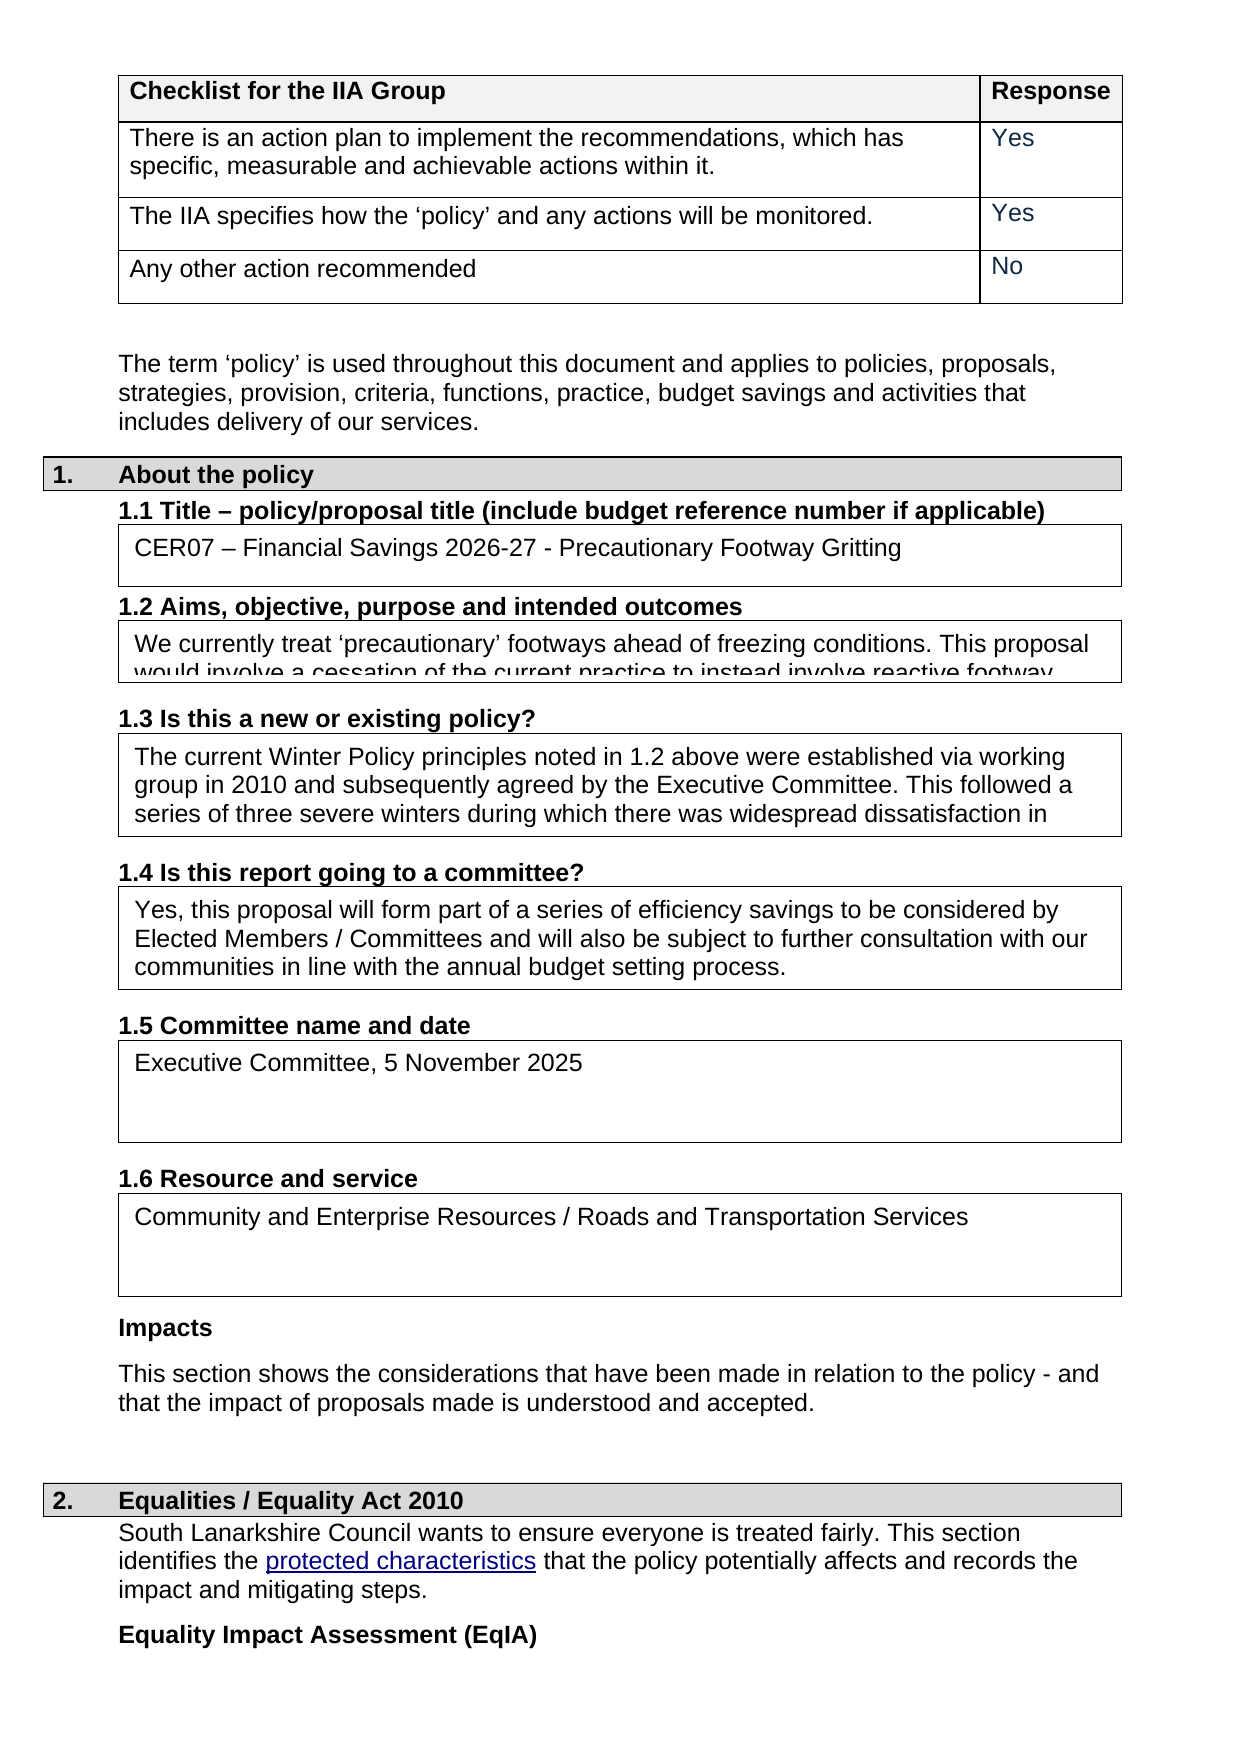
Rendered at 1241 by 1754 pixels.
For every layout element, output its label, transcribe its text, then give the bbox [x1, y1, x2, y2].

text Community and Enterprise Resources / Roads and Transportation Services [134, 1201, 1106, 1230]
table_header Response [981, 76, 1122, 121]
table_cell The IIA specifies how the ‘policy’ and any actions will be monitored. [119, 198, 979, 250]
table_cell Any other action recommended [119, 251, 979, 303]
text Executive Committee, 5 November 2025 [134, 1048, 1106, 1077]
subtitle 1.4 Is this report going to a committee? [118, 857, 1122, 886]
table_cell Yes [981, 198, 1122, 250]
text CER07 – Financial Savings 2026-27 - Precautionary Footway Gritting [134, 533, 1106, 562]
text South Lanarkshire Council wants to ensure everyone is treated fairly. This section identifies the protected characteristics that the policy potentially affects and records the impact and mitigating steps. [118, 1517, 1122, 1604]
text This section shows the considerations that have been made in relation to the policy - and that the impact of proposals made is understood and accepted. [118, 1359, 1122, 1416]
subtitle 1.6 Resource and service [118, 1164, 1122, 1193]
table_header Checklist for the IIA Group [119, 76, 979, 121]
subtitle [119, 525, 1121, 586]
subtitle 1.5 Committee name and date [118, 1011, 1122, 1039]
subtitle About the policy [44, 458, 1121, 490]
text Yes, this proposal will form part of a series of efficiency savings to be considered by Elected Members / Committees and will also be subject to further consultation with our communities in line with the annual budget setting process. [134, 895, 1106, 981]
subtitle 1.2 Aims, objective, purpose and intended outcomes [118, 592, 1122, 620]
subtitle 1.1 Title – policy/proposal title (include budget reference number if applicable) [118, 496, 1122, 524]
table_cell No [981, 251, 1122, 303]
text We currently treat ‘precautionary’ footways ahead of freezing conditions. This proposal would involve a cessation of the current practice to instead involve reactive footway treatment only in response to severe conditions. There could be a potentially increased risk of accidents occurring due to potential falls on slippery pavements. [134, 629, 1106, 675]
text The term ‘policy’ is used throughout this document and applies to policies, proposals, strategies, provision, criteria, functions, practice, budget savings and activities that includes delivery of our services. [118, 349, 1122, 436]
text Impacts [118, 1313, 1122, 1342]
table_cell There is an action plan to implement the recommendations, which has specific, measurable and achievable actions within it. [119, 123, 979, 197]
subtitle 1.3 Is this a new or existing policy? [118, 704, 1122, 733]
text The current Winter Policy principles noted in 1.2 above were established via working group in 2010 and subsequently agreed by the Executive Committee. This followed a series of three severe winters during which there was widespread dissatisfaction in relation to the service being provided. [134, 741, 1106, 828]
subtitle Equalities / Equality Act 2010 [44, 1484, 1121, 1516]
text Equality Impact Assessment (EqIA) [118, 1620, 1122, 1649]
table_cell Yes [981, 123, 1122, 197]
